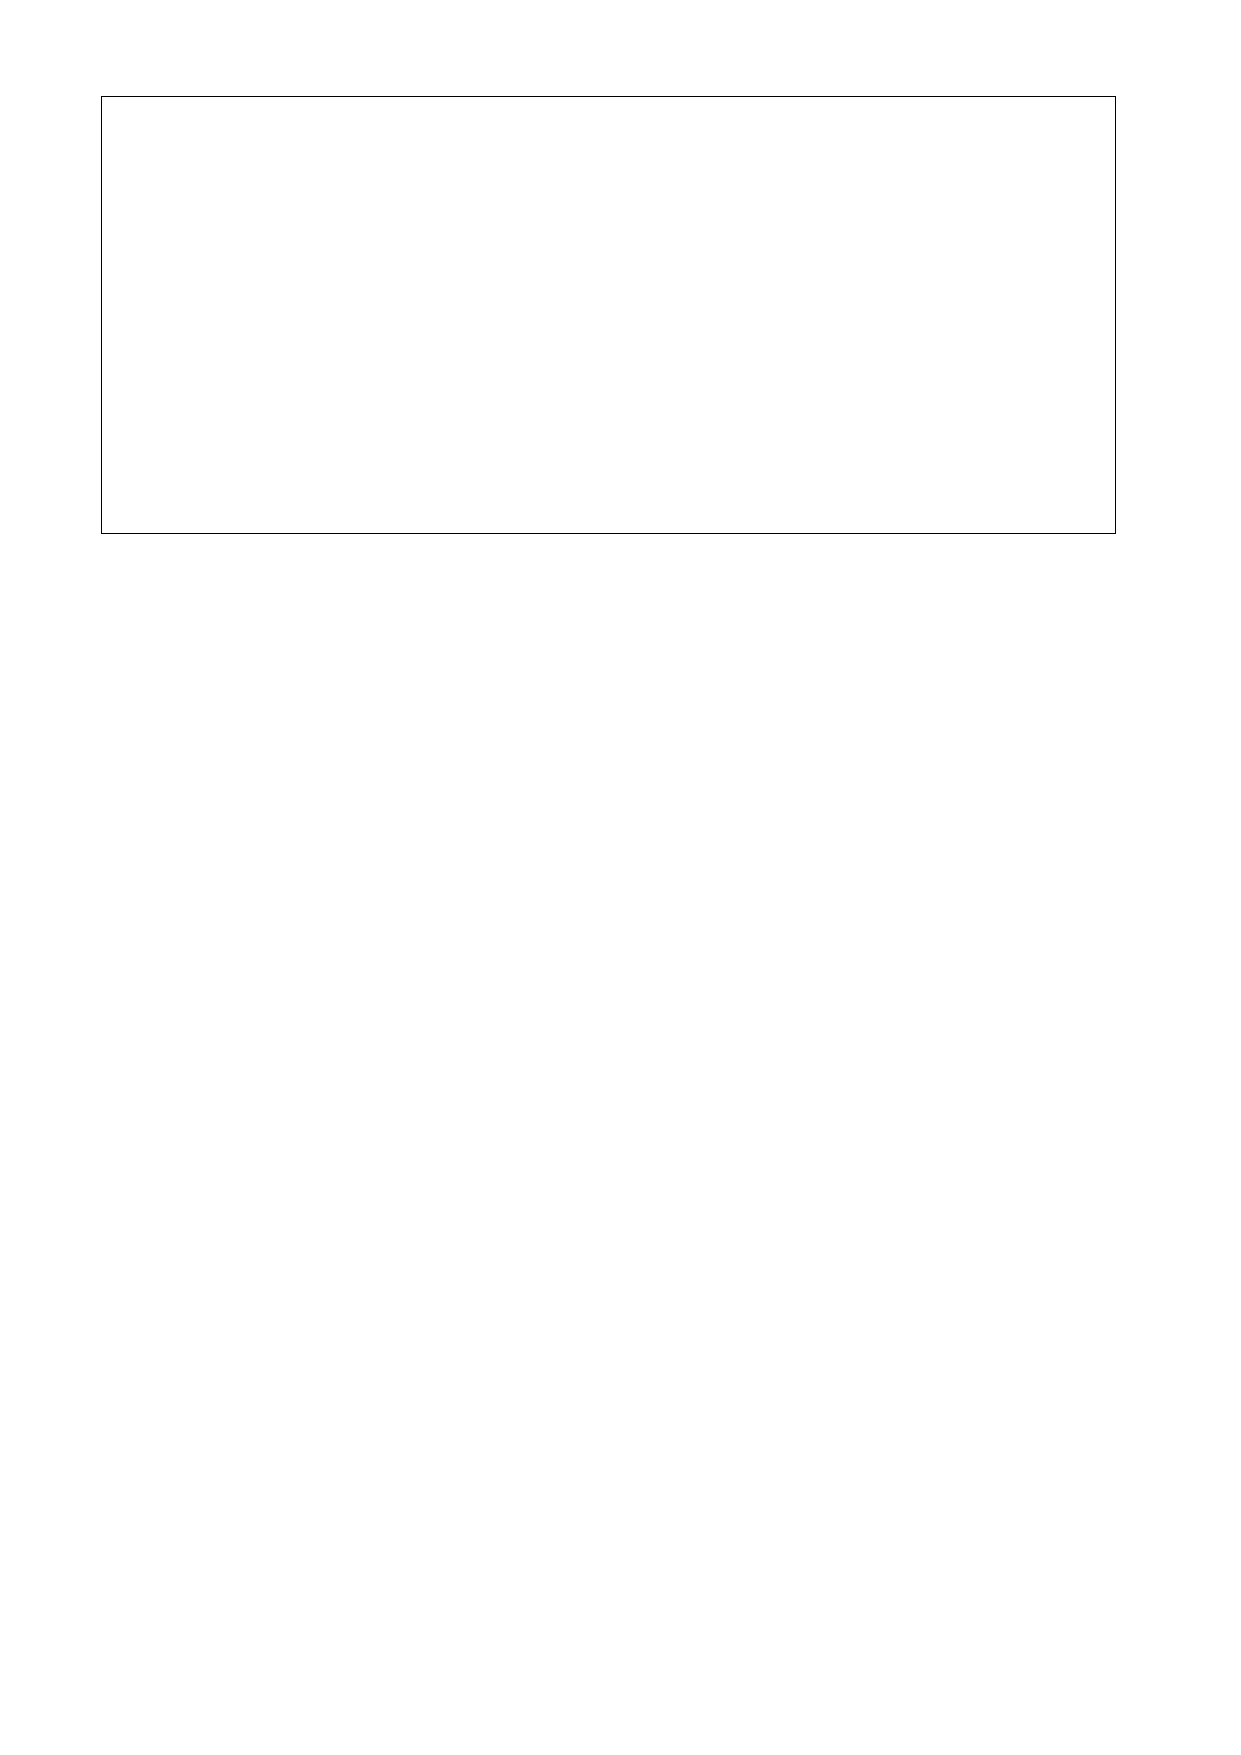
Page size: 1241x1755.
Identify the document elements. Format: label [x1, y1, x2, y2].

table_cell [102, 97, 1115, 533]
